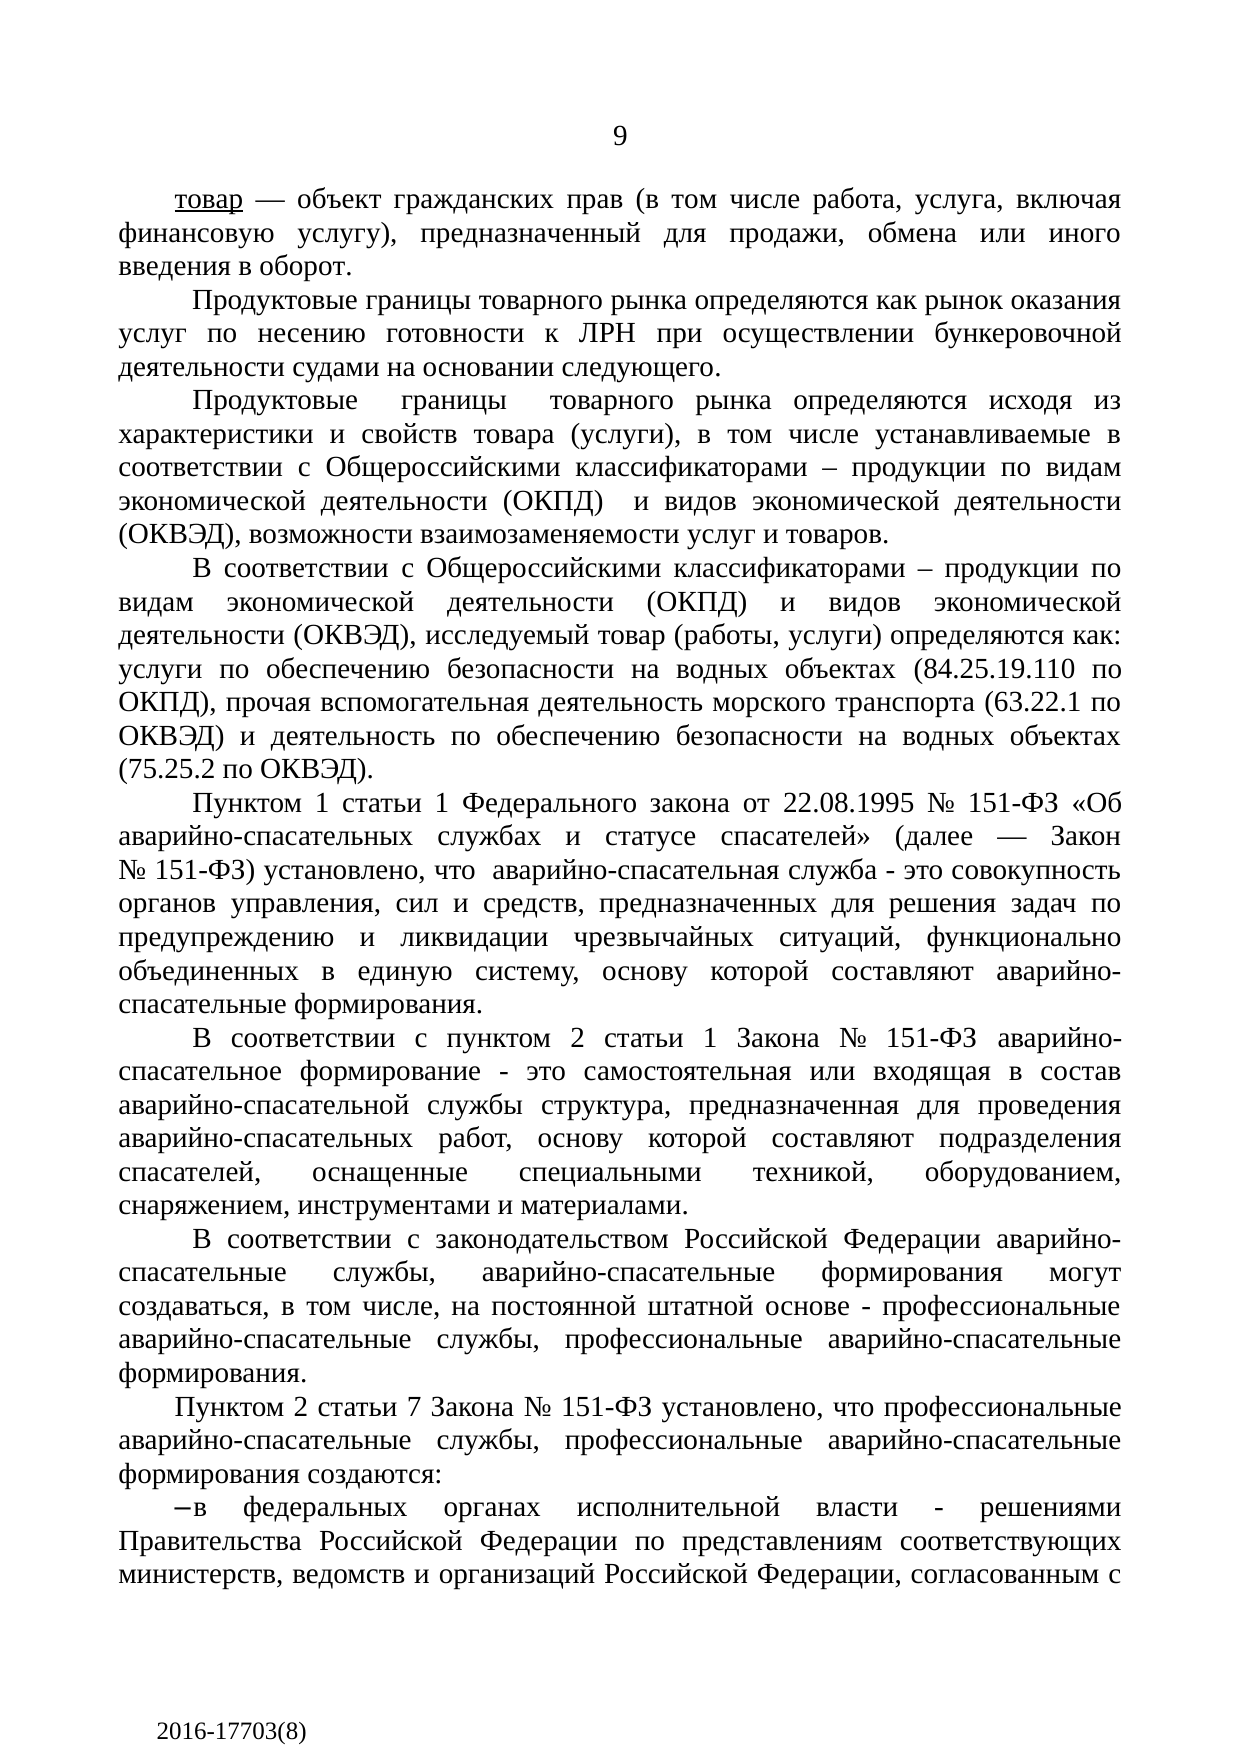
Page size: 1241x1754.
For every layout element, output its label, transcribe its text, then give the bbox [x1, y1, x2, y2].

list Пунктом 2 статьи 7 Закона № 151-ФЗ установлено, что профессиональные аварийно-спасательные службы, профессиональные аварийно-спасательные формирования создаются: [118, 1389, 1122, 1489]
text Продуктовые границы товарного рынка определяются исходя из характеристики и свойств товара (услуги), в том числе устанавливаемые в соответствии с Общероссийскими классификаторами – продукции по видам экономической деятельности (ОКПД) и видов экономической деятельности (ОКВЭД), возможности взаимозаменяемости услуг и товаров. [118, 382, 1122, 550]
text В соответствии с Общероссийскими классификаторами – продукции по видам экономической деятельности (ОКПД) и видов экономической деятельности (ОКВЭД), исследуемый товар (работы, услуги) определяются как: услуги по обеспечению безопасности на водных объектах (84.25.19.110 по ОКПД), прочая вспомогательная деятельность морского транспорта (63.22.1 по ОКВЭД) и деятельность по обеспечению безопасности на водных объектах (75.25.2 по ОКВЭД). [118, 550, 1122, 785]
text В соответствии с пунктом 2 статьи 1 Закона № 151-ФЗ аварийно-спасательное формирование - это самостоятельная или входящая в состав аварийно-спасательной службы структура, предназначенная для проведения аварийно-спасательных работ, основу которой составляют подразделения спасателей, оснащенные специальными техникой, оборудованием, снаряжением, инструментами и материалами. [118, 1020, 1122, 1221]
text Продуктовые границы товарного рынка определяются как рынок оказания услуг по несению готовности к ЛРН при осуществлении бункеровочной деятельности судами на основании следующего. [118, 282, 1122, 382]
text В соответствии с законодательством Российской Федерации аварийно-спасательные службы, аварийно-спасательные формирования могут создаваться, в том числе, на постоянной штатной основе - профессиональные аварийно-спасательные службы, профессиональные аварийно-спасательные формирования. [118, 1221, 1122, 1389]
list в федеральных органах исполнительной власти - решениями Правительства Российской Федерации по представлениям соответствующих министерств, ведомств и организаций Российской Федерации, согласованным с [118, 1489, 1122, 1590]
text товар — объект гражданских прав (в том числе работа, услуга, включая финансовую услугу), предназначенный для продажи, обмена или иного введения в оборот. [118, 181, 1122, 282]
text Пунктом 1 статьи 1 Федерального закона от 22.08.1995 № 151-ФЗ «Об аварийно-спасательных службах и статусе спасателей» (далее — Закон № 151-ФЗ) установлено, что аварийно-спасательная служба - это совокупность органов управления, сил и средств, предназначенных для решения задач по предупреждению и ликвидации чрезвычайных ситуаций, функционально объединенных в единую систему, основу которой составляют аварийно-спасательные формирования. [118, 785, 1122, 1020]
